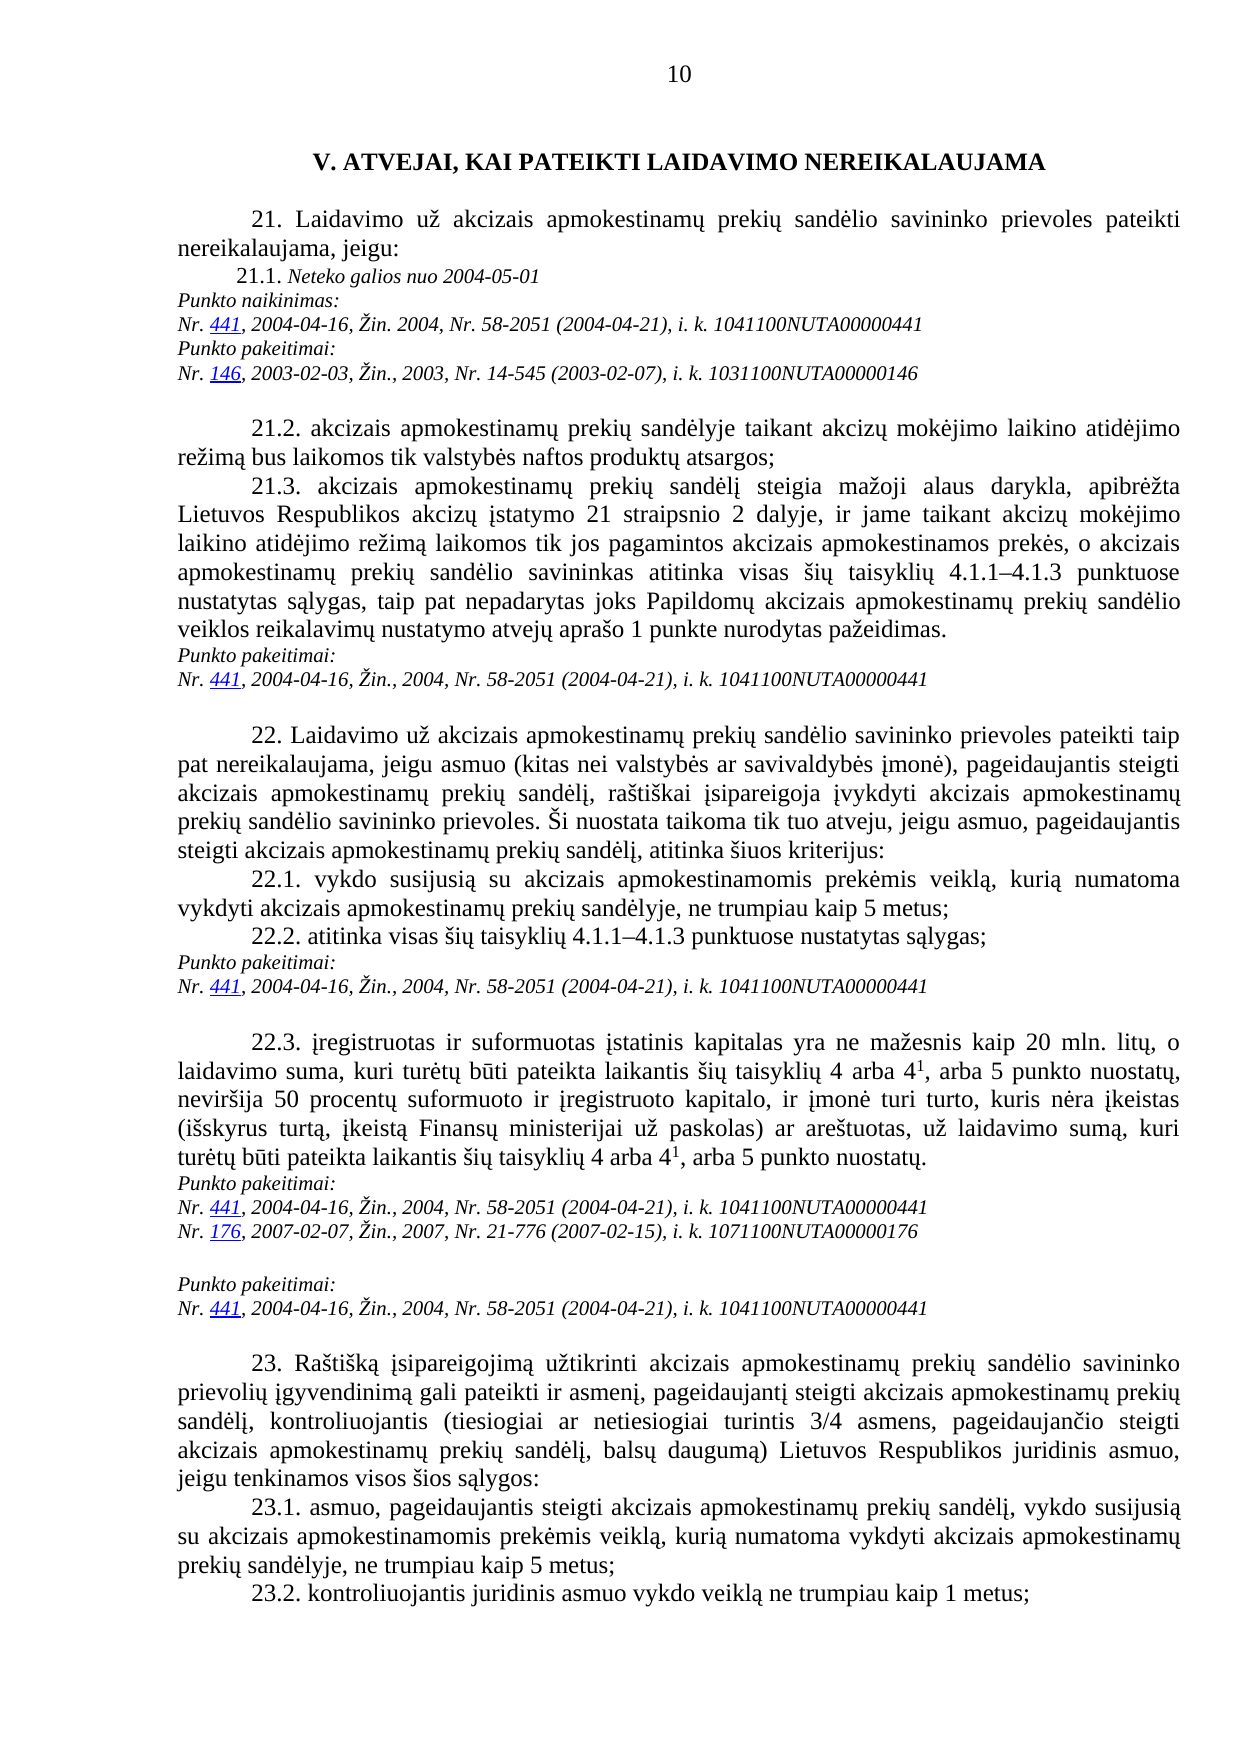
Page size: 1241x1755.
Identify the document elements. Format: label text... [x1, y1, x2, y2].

text Punkto naikinimas: [177, 288, 1181, 312]
text 21. Laidavimo už akcizais apmokestinamų prekių sandėlio savininko prievoles pateikti nereikalaujama, jeigu: [177, 204, 1181, 262]
text Nr. 441, 2004-04-16, Žin., 2004, Nr. 58-2051 (2004-04-21), i. k. 1041100NUTA00000441 [177, 1296, 1181, 1320]
text Punkto pakeitimai: [177, 336, 1181, 360]
text 23.2. kontroliuojantis juridinis asmuo vykdo veiklą ne trumpiau kaip 1 metus; [177, 1578, 1181, 1607]
text 22. Laidavimo už akcizais apmokestinamų prekių sandėlio savininko prievoles pateikti taip pat nereikalaujama, jeigu asmuo (kitas nei valstybės ar savivaldybės įmonė), pageidaujantis steigti akcizais apmokestinamų prekių sandėlį, raštiškai įsipareigoja įvykdyti akcizais apmokestinamų prekių sandėlio savininko prievoles. Ši nuostata taikoma tik tuo atveju, jeigu asmuo, pageidaujantis steigti akcizais apmokestinamų prekių sandėlį, atitinka šiuos kriterijus: [177, 720, 1181, 864]
text Punkto pakeitimai: [177, 643, 1181, 667]
text Punkto pakeitimai: [177, 1171, 1181, 1195]
text 22.3. įregistruotas ir suformuotas įstatinis kapitalas yra ne mažesnis kaip 20 mln. litų, o laidavimo suma, kuri turėtų būti pateikta laikantis šių taisyklių 4 arba 41, arba 5 punkto nuostatų, neviršija 50 procentų suformuoto ir įregistruoto kapitalo, ir įmonė turi turto, kuris nėra įkeistas (išskyrus turtą, įkeistą Finansų ministerijai už paskolas) ar areštuotas, už laidavimo sumą, kuri turėtų būti pateikta laikantis šių taisyklių 4 arba 41, arba 5 punkto nuostatų. [177, 1027, 1181, 1171]
text Punkto pakeitimai: [177, 950, 1181, 974]
text 21.2. akcizais apmokestinamų prekių sandėlyje taikant akcizų mokėjimo laikino atidėjimo režimą bus laikomos tik valstybės naftos produktų atsargos; [177, 413, 1181, 471]
text Nr. 441, 2004-04-16, Žin., 2004, Nr. 58-2051 (2004-04-21), i. k. 1041100NUTA00000441 [177, 667, 1181, 691]
text Punkto pakeitimai: [177, 1272, 1181, 1296]
text 22.1. vykdo susijusią su akcizais apmokestinamomis prekėmis veiklą, kurią numatoma vykdyti akcizais apmokestinamų prekių sandėlyje, ne trumpiau kaip 5 metus; [177, 864, 1181, 921]
text Nr. 441, 2004-04-16, Žin. 2004, Nr. 58-2051 (2004-04-21), i. k. 1041100NUTA00000441 [177, 312, 1181, 336]
text 23.1. asmuo, pageidaujantis steigti akcizais apmokestinamų prekių sandėlį, vykdo susijusią su akcizais apmokestinamomis prekėmis veiklą, kurią numatoma vykdyti akcizais apmokestinamų prekių sandėlyje, ne trumpiau kaip 5 metus; [177, 1492, 1181, 1578]
text 21.3. akcizais apmokestinamų prekių sandėlį steigia mažoji alaus darykla, apibrėžta Lietuvos Respublikos akcizų įstatymo 21 straipsnio 2 dalyje, ir jame taikant akcizų mokėjimo laikino atidėjimo režimą laikomos tik jos pagamintos akcizais apmokestinamos prekės, o akcizais apmokestinamų prekių sandėlio savininkas atitinka visas šių taisyklių 4.1.1–4.1.3 punktuose nustatytas sąlygas, taip pat nepadarytas joks Papildomų akcizais apmokestinamų prekių sandėlio veiklos reikalavimų nustatymo atvejų aprašo 1 punkte nurodytas pažeidimas. [177, 471, 1181, 643]
text Nr. 441, 2004-04-16, Žin., 2004, Nr. 58-2051 (2004-04-21), i. k. 1041100NUTA00000441 [177, 974, 1181, 998]
text Nr. 441, 2004-04-16, Žin., 2004, Nr. 58-2051 (2004-04-21), i. k. 1041100NUTA00000441 [177, 1195, 1181, 1219]
text 22.2. atitinka visas šių taisyklių 4.1.1–4.1.3 punktuose nustatytas sąlygas; [177, 921, 1181, 950]
text 23. Raštišką įsipareigojimą užtikrinti akcizais apmokestinamų prekių sandėlio savininko prievolių įgyvendinimą gali pateikti ir asmenį, pageidaujantį steigti akcizais apmokestinamų prekių sandėlį, kontroliuojantis (tiesiogiai ar netiesiogiai turintis 3/4 asmens, pageidaujančio steigti akcizais apmokestinamų prekių sandėlį, balsų daugumą) Lietuvos Respublikos juridinis asmuo, jeigu tenkinamos visos šios sąlygos: [177, 1348, 1181, 1492]
text 21.1. Neteko galios nuo 2004-05-01 [177, 262, 1181, 288]
text Nr. 176, 2007-02-07, Žin., 2007, Nr. 21-776 (2007-02-15), i. k. 1071100NUTA00000176 [177, 1219, 1181, 1243]
text V. ATVEJAI, KAI PATEIKTI LAIDAVIMO NEREIKALAUJAMA [177, 147, 1181, 176]
text Nr. 146, 2003-02-03, Žin., 2003, Nr. 14-545 (2003-02-07), i. k. 1031100NUTA00000146 [177, 360, 1181, 384]
